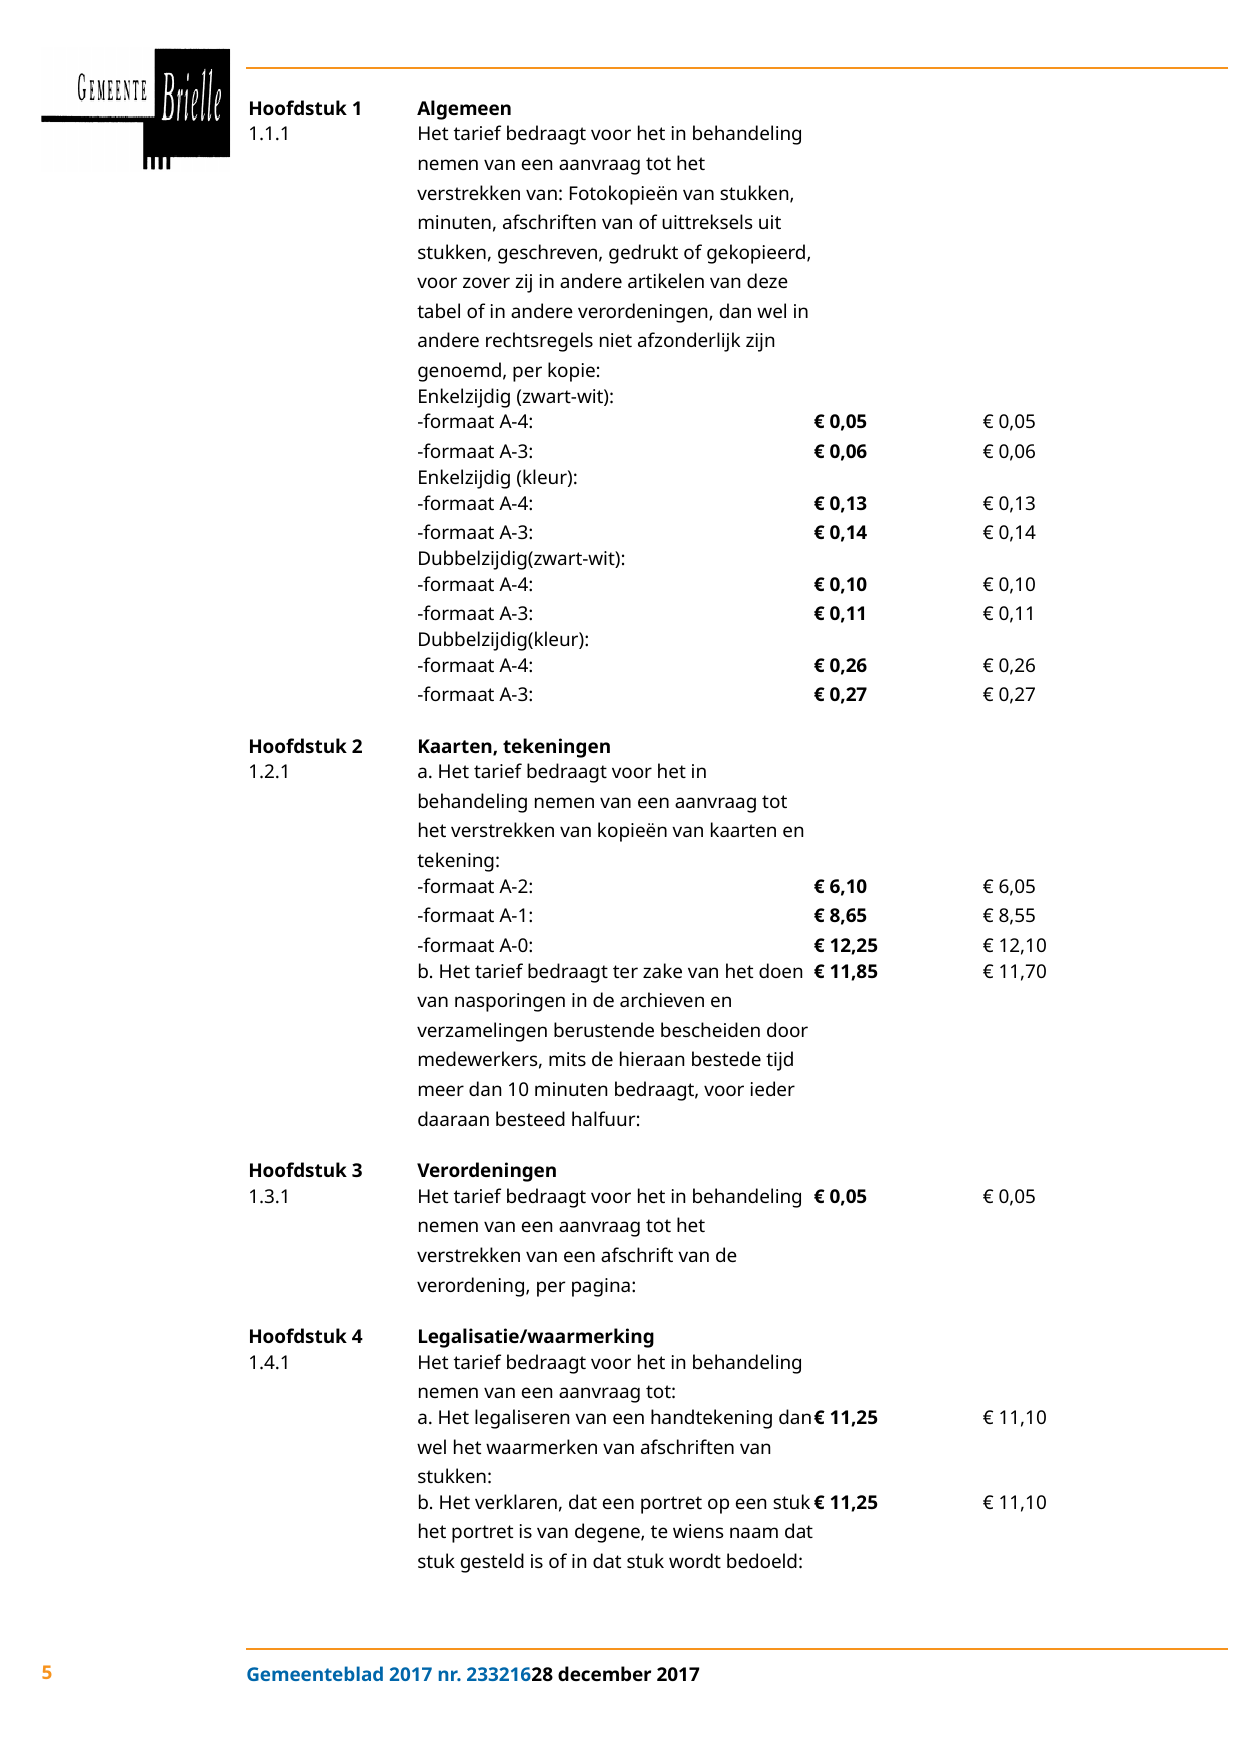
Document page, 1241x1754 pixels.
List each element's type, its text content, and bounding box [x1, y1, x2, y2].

table_cell Hoofdstuk 2 [248, 733, 417, 758]
table_cell [248, 464, 417, 490]
table_cell [248, 571, 417, 626]
table_cell € 11,85 [814, 958, 983, 1132]
table_cell [248, 1404, 417, 1489]
table_cell b. Het verklaren, dat een portret op een stuk het portret is van degene, te wiens naam dat stuk gesteld is of in dat stuk wordt bedoeld: [417, 1489, 814, 1574]
table_cell € 0,05 [983, 1183, 1152, 1297]
table_cell [248, 545, 417, 571]
table_cell [814, 121, 983, 383]
table_cell [248, 1298, 417, 1323]
table_cell 1.1.1 [248, 121, 417, 383]
table_cell [814, 1157, 983, 1183]
table_cell € 0,05 € 0,06 [983, 409, 1152, 464]
table_cell [814, 1574, 983, 1600]
table_cell € 11,25 [814, 1489, 983, 1574]
table_cell € 0,26 € 0,27 [814, 652, 983, 707]
table_cell [814, 1349, 983, 1404]
table_cell 1.4.1 [248, 1349, 417, 1404]
table_cell Hoofdstuk 3 [248, 1157, 417, 1183]
table_cell € 6,10 € 8,65 € 12,25 [814, 873, 983, 958]
table_cell [983, 1349, 1152, 1404]
table_cell [248, 873, 417, 958]
table_cell [814, 1298, 983, 1323]
table_cell Kaarten, tekeningen [417, 733, 814, 758]
table_cell [983, 759, 1152, 873]
table_cell [248, 707, 417, 733]
table_cell [814, 1132, 983, 1157]
table_cell [983, 733, 1152, 758]
table_cell [983, 121, 1152, 383]
table_cell [417, 1298, 814, 1323]
table_cell [248, 1132, 417, 1157]
table_cell [248, 1489, 417, 1574]
table_cell Legalisatie/waarmerking [417, 1323, 814, 1349]
table_cell [417, 1132, 814, 1157]
table_cell [814, 626, 983, 652]
table_cell [814, 707, 983, 733]
table_cell Algemeen [417, 95, 814, 121]
table_cell 1.3.1 [248, 1183, 417, 1297]
table_cell Het tarief bedraagt voor het in behandeling nemen van een aanvraag tot: [417, 1349, 814, 1404]
table_cell b. Het tarief bedraagt ter zake van het doen van nasporingen in de archieven en verzamelingen berustende bescheiden door medewerkers, mits de hieraan bestede tijd meer dan 10 minuten bedraagt, voor ieder daaraan besteed halfuur: [417, 958, 814, 1132]
table_cell a. Het legaliseren van een handtekening dan wel het waarmerken van afschriften van stukken: [417, 1404, 814, 1489]
table_cell [983, 383, 1152, 409]
table_cell € 0,05 € 0,06 [814, 409, 983, 464]
table_cell Hoofdstuk 1 [248, 95, 417, 121]
table_cell € 0,10 € 0,11 [814, 571, 983, 626]
table_cell [248, 958, 417, 1132]
table_cell [983, 95, 1152, 121]
table_cell [983, 626, 1152, 652]
table_cell -formaat A-4: -formaat A-3: [417, 571, 814, 626]
table_cell [248, 626, 417, 652]
table_cell Verordeningen [417, 1157, 814, 1183]
table_cell [983, 1298, 1152, 1323]
table_cell [983, 707, 1152, 733]
table_cell a. Het tarief bedraagt voor het in behandeling nemen van een aanvraag tot het verstrekken van kopieën van kaarten en tekening: [417, 759, 814, 873]
table_cell € 0,13 € 0,14 [983, 490, 1152, 545]
table_cell [248, 383, 417, 409]
table_cell [983, 1132, 1152, 1157]
table_cell Dubbelzijdig(zwart-wit): [417, 545, 814, 571]
table_cell € 11,25 [814, 1404, 983, 1489]
table_cell [983, 1323, 1152, 1349]
table_cell € 11,10 [983, 1489, 1152, 1574]
table_cell -formaat A-2: -formaat A-1: -formaat A-0: [417, 873, 814, 958]
table_cell [983, 1574, 1152, 1600]
table_cell [248, 409, 417, 464]
table_cell [983, 1157, 1152, 1183]
table_cell € 6,05 € 8,55 € 12,10 [983, 873, 1152, 958]
table_cell Dubbelzijdig(kleur): [417, 626, 814, 652]
table_cell € 11,10 [983, 1404, 1152, 1489]
table_cell € 0,05 [814, 1183, 983, 1297]
table_cell € 11,70 [983, 958, 1152, 1132]
table_cell Hoofdstuk 4 [248, 1323, 417, 1349]
table_cell [983, 464, 1152, 490]
table_cell -formaat A-4: -formaat A-3: [417, 652, 814, 707]
table_cell [417, 1574, 814, 1600]
table_cell Enkelzijdig (zwart-wit): [417, 383, 814, 409]
table_cell [983, 545, 1152, 571]
table_cell € 0,26 € 0,27 [983, 652, 1152, 707]
table_cell -formaat A-4: -formaat A-3: [417, 409, 814, 464]
table_cell € 0,13 € 0,14 [814, 490, 983, 545]
table_cell [814, 1323, 983, 1349]
table_cell 1.2.1 [248, 759, 417, 873]
table_cell [248, 490, 417, 545]
table_cell -formaat A-4: -formaat A-3: [417, 490, 814, 545]
picture [41, 47, 231, 172]
table_cell [814, 545, 983, 571]
table_cell € 0,10 € 0,11 [983, 571, 1152, 626]
table_cell [248, 1574, 417, 1600]
table_cell [248, 652, 417, 707]
table_cell Het tarief bedraagt voor het in behandeling nemen van een aanvraag tot het verstrekken van een afschrift van de verordening, per pagina: [417, 1183, 814, 1297]
table_cell [814, 464, 983, 490]
table_cell [814, 733, 983, 758]
table_cell [814, 759, 983, 873]
table_cell [417, 707, 814, 733]
table_cell Enkelzijdig (kleur): [417, 464, 814, 490]
table_cell [814, 383, 983, 409]
table_cell [814, 95, 983, 121]
table_cell Het tarief bedraagt voor het in behandeling nemen van een aanvraag tot het verstrekken van: Fotokopieën van stukken, minuten, afschriften van of uittreksels uit stukken, geschreven, gedrukt of gekopieerd, voor zover zij in andere artikelen van deze tabel of in andere verordeningen, dan wel in andere rechtsregels niet afzonderlijk zijn genoemd, per kopie: [417, 121, 814, 383]
